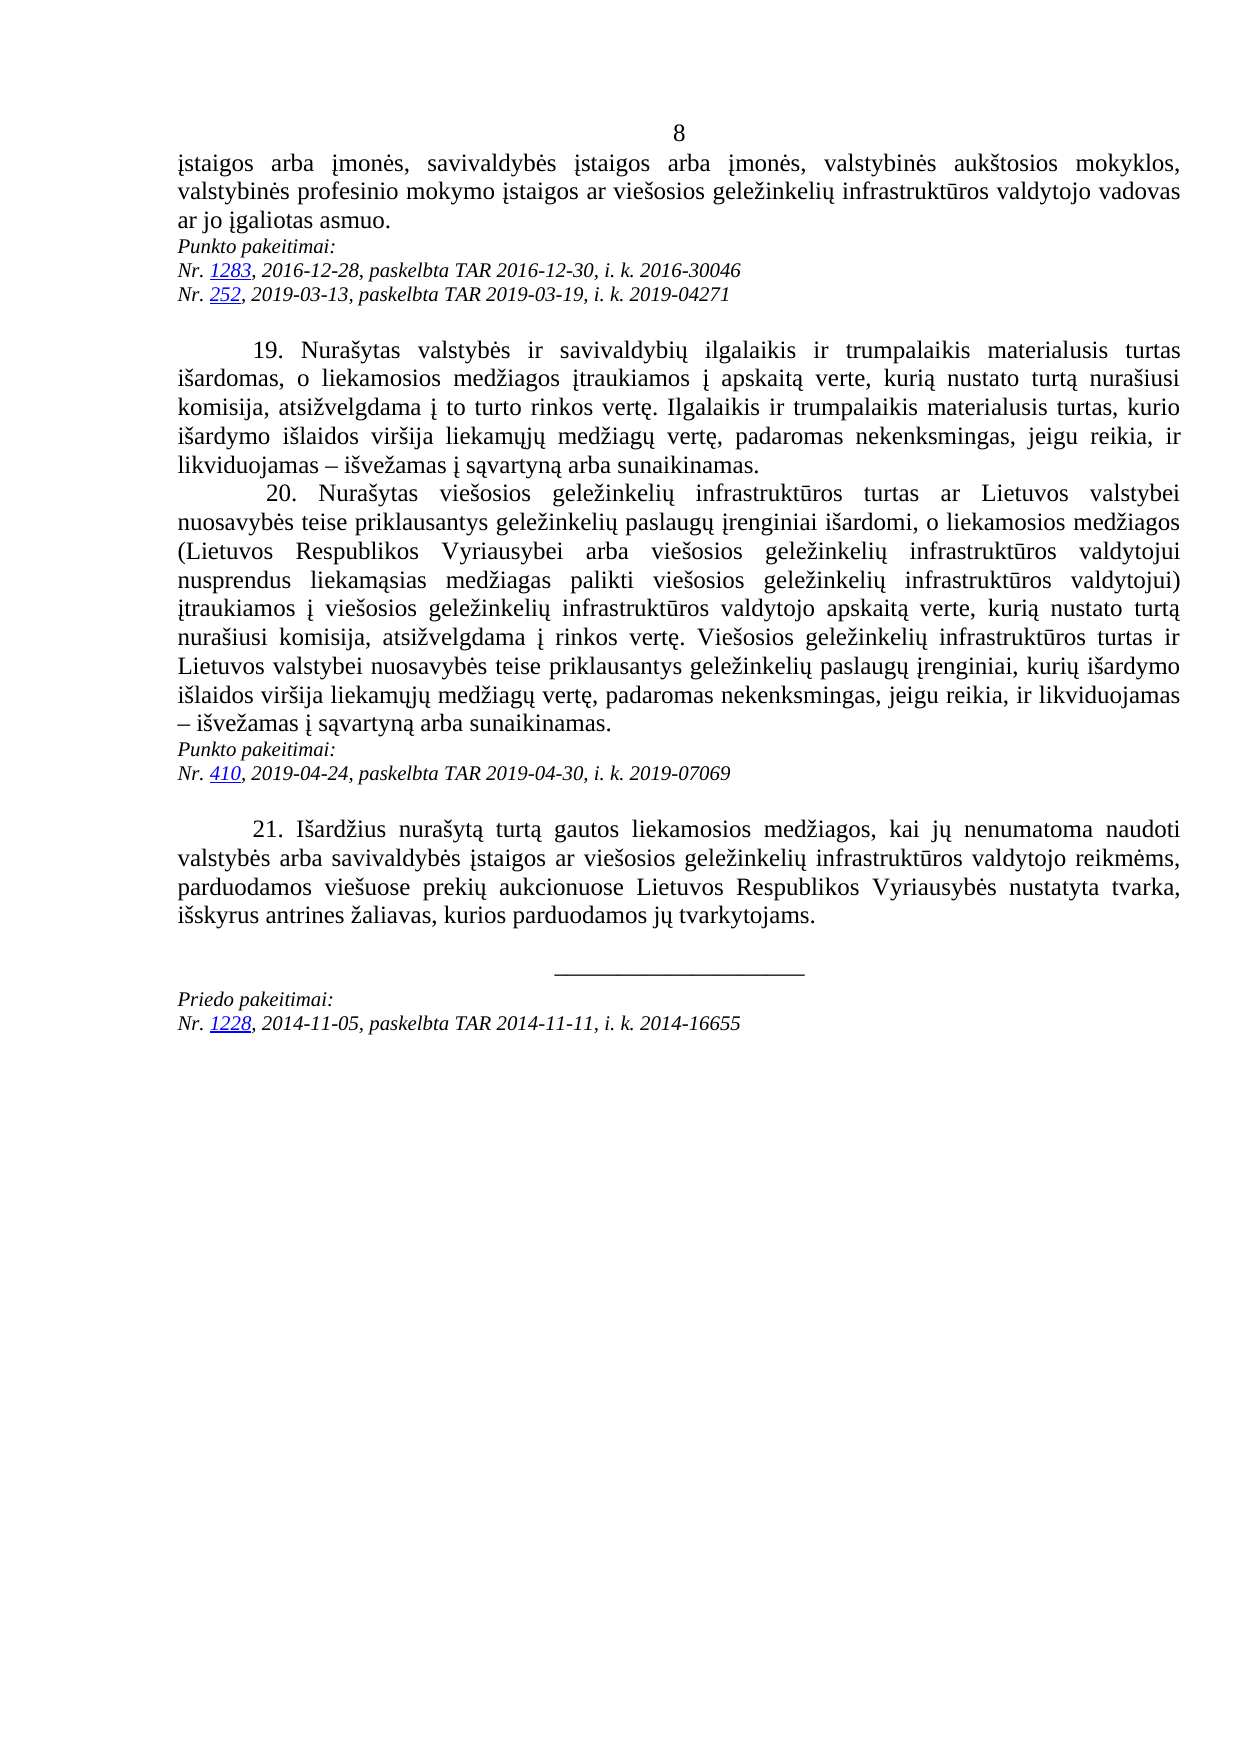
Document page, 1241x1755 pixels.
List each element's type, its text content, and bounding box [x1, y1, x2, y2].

text 20. Nurašytas viešosios geležinkelių infrastruktūros turtas ar Lietuvos valstybei nuosavybės teise priklausantys geležinkelių paslaugų įrenginiai išardomi, o liekamosios medžiagos (Lietuvos Respublikos Vyriausybei arba viešosios geležinkelių infrastruktūros valdytojui nusprendus liekamąsias medžiagas palikti viešosios geležinkelių infrastruktūros valdytojui) įtraukiamos į viešosios geležinkelių infrastruktūros valdytojo apskaitą verte, kurią nustato turtą nurašiusi komisija, atsižvelgdama į rinkos vertę. Viešosios geležinkelių infrastruktūros turtas ir Lietuvos valstybei nuosavybės teise priklausantys geležinkelių paslaugų įrenginiai, kurių išardymo išlaidos viršija liekamųjų medžiagų vertę, padaromas nekenksmingas, jeigu reikia, ir likviduojamas – išvežamas į sąvartyną arba sunaikinamas. [177, 478, 1181, 737]
text Priedo pakeitimai: [177, 987, 1181, 1011]
text Punkto pakeitimai: [177, 234, 1181, 258]
text 21. Išardžius nurašytą turtą gautos liekamosios medžiagos, kai jų nenumatoma naudoti valstybės arba savivaldybės įstaigos ar viešosios geležinkelių infrastruktūros valdytojo reikmėms, parduodamos viešuose prekių aukcionuose Lietuvos Respublikos Vyriausybės nustatyta tvarka, išskyrus antrines žaliavas, kurios parduodamos jų tvarkytojams. [177, 814, 1181, 929]
text Nr. 1283, 2016-12-28, paskelbta TAR 2016-12-30, i. k. 2016-30046 [177, 258, 1181, 282]
text įstaigos arba įmonės, savivaldybės įstaigos arba įmonės, valstybinės aukštosios mokyklos, valstybinės profesinio mokymo įstaigos ar viešosios geležinkelių infrastruktūros valdytojo vadovas ar jo įgaliotas asmuo. [177, 148, 1181, 234]
text 19. Nurašytas valstybės ir savivaldybių ilgalaikis ir trumpalaikis materialusis turtas išardomas, o liekamosios medžiagos įtraukiamos į apskaitą verte, kurią nustato turtą nurašiusi komisija, atsižvelgdama į to turto rinkos vertę. Ilgalaikis ir trumpalaikis materialusis turtas, kurio išardymo išlaidos viršija liekamųjų medžiagų vertę, padaromas nekenksmingas, jeigu reikia, ir likviduojamas – išvežamas į sąvartyną arba sunaikinamas. [177, 335, 1181, 478]
text Nr. 252, 2019-03-13, paskelbta TAR 2019-03-19, i. k. 2019-04271 [177, 282, 1181, 306]
text –––––––––––––––––––– [177, 958, 1181, 987]
text Nr. 410, 2019-04-24, paskelbta TAR 2019-04-30, i. k. 2019-07069 [177, 761, 1181, 785]
text Nr. 1228, 2014-11-05, paskelbta TAR 2014-11-11, i. k. 2014-16655 [177, 1011, 1181, 1035]
text Punkto pakeitimai: [177, 737, 1181, 761]
